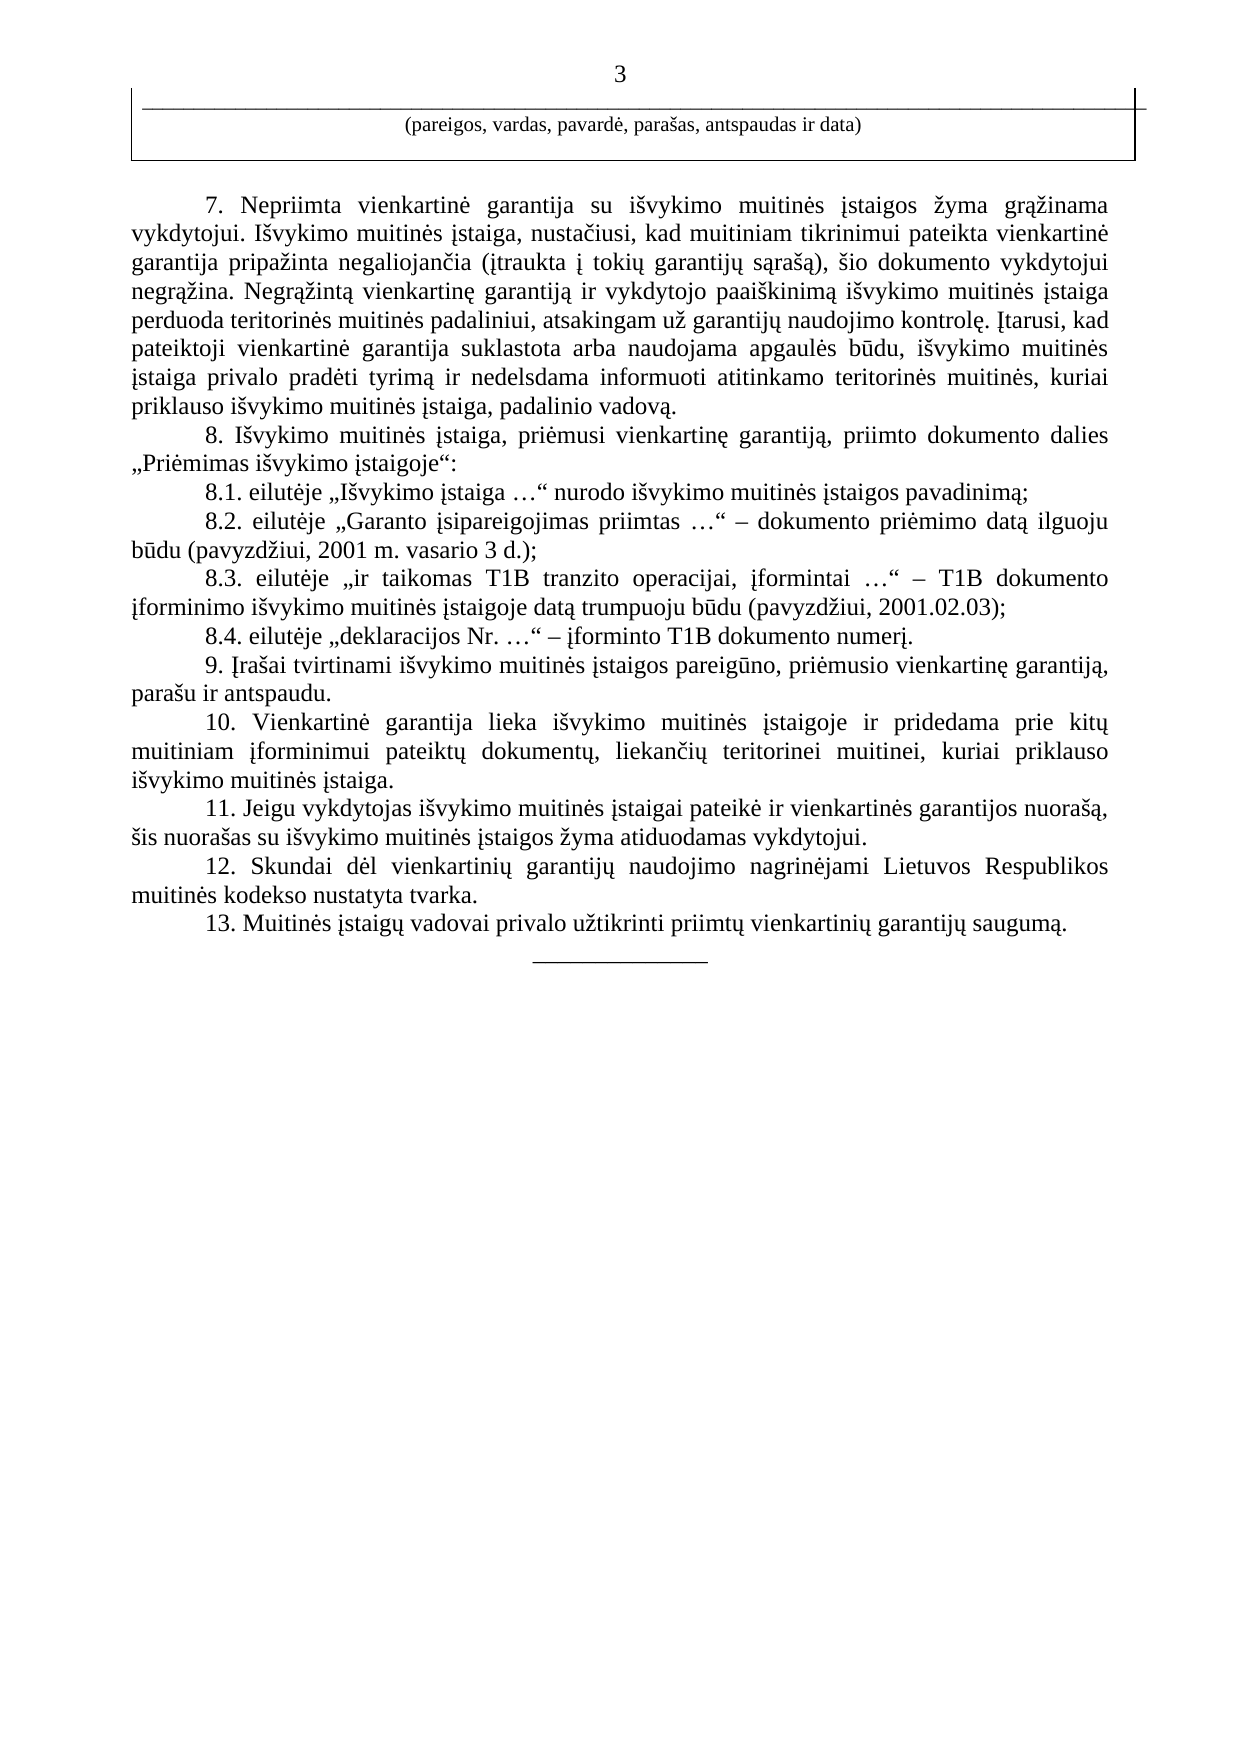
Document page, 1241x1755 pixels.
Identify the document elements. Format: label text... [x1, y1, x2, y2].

table_cell (pareigos, vardas, pavardė, parašas, antspaudas ir data) [132, 112, 1134, 136]
table_cell [132, 88, 1134, 112]
text 10. Vienkartinė garantija lieka išvykimo muitinės įstaigoje ir pridedama prie kitų muitiniam įforminimui pateiktų dokumentų, liekančių teritorinei muitinei, kuriai priklauso išvykimo muitinės įstaiga. [131, 707, 1109, 793]
text 8.4. eilutėje „deklaracijos Nr. …“ – įforminto T1B dokumento numerį. [131, 621, 1109, 650]
text 13. Muitinės įstaigų vadovai privalo užtikrinti priimtų vienkartinių garantijų saugumą. [131, 908, 1109, 937]
text 8.3. eilutėje „ir taikomas T1B tranzito operacijai, įformintai …“ – T1B dokumento įforminimo išvykimo muitinės įstaigoje datą trumpuoju būdu (pavyzdžiui, 2001.02.03); [131, 563, 1109, 621]
text ______________ [131, 937, 1109, 966]
text 8.1. eilutėje „Išvykimo įstaiga …“ nurodo išvykimo muitinės įstaigos pavadinimą; [131, 477, 1109, 506]
text 9. Įrašai tvirtinami išvykimo muitinės įstaigos pareigūno, priėmusio vienkartinę garantiją, parašu ir antspaudu. [131, 650, 1109, 707]
text 12. Skundai dėl vienkartinių garantijų naudojimo nagrinėjami Lietuvos Respublikos muitinės kodekso nustatyta tvarka. [131, 851, 1109, 908]
text 8. Išvykimo muitinės įstaiga, priėmusi vienkartinę garantiją, priimto dokumento dalies „Priėmimas išvykimo įstaigoje“: [131, 420, 1109, 477]
text 7. Nepriimta vienkartinė garantija su išvykimo muitinės įstaigos žyma grąžinama vykdytojui. Išvykimo muitinės įstaiga, nustačiusi, kad muitiniam tikrinimui pateikta vienkartinė garantija pripažinta negaliojančia (įtraukta į tokių garantijų sąrašą), šio dokumento vykdytojui negrąžina. Negrąžintą vienkartinę garantiją ir vykdytojo paaiškinimą išvykimo muitinės įstaiga perduoda teritorinės muitinės padaliniui, atsakingam už garantijų naudojimo kontrolę. Įtarusi, kad pateiktoji vienkartinė garantija suklastota arba naudojama apgaulės būdu, išvykimo muitinės įstaiga privalo pradėti tyrimą ir nedelsdama informuoti atitinkamo teritorinės muitinės, kuriai priklauso išvykimo muitinės įstaiga, padalinio vadovą. [131, 190, 1109, 420]
table_cell [132, 136, 1134, 160]
text 11. Jeigu vykdytojas išvykimo muitinės įstaigai pateikė ir vienkartinės garantijos nuorašą, šis nuorašas su išvykimo muitinės įstaigos žyma atiduodamas vykdytojui. [131, 793, 1109, 851]
text 8.2. eilutėje „Garanto įsipareigojimas priimtas …“ – dokumento priėmimo datą ilguoju būdu (pavyzdžiui, 2001 m. vasario 3 d.); [131, 506, 1109, 563]
